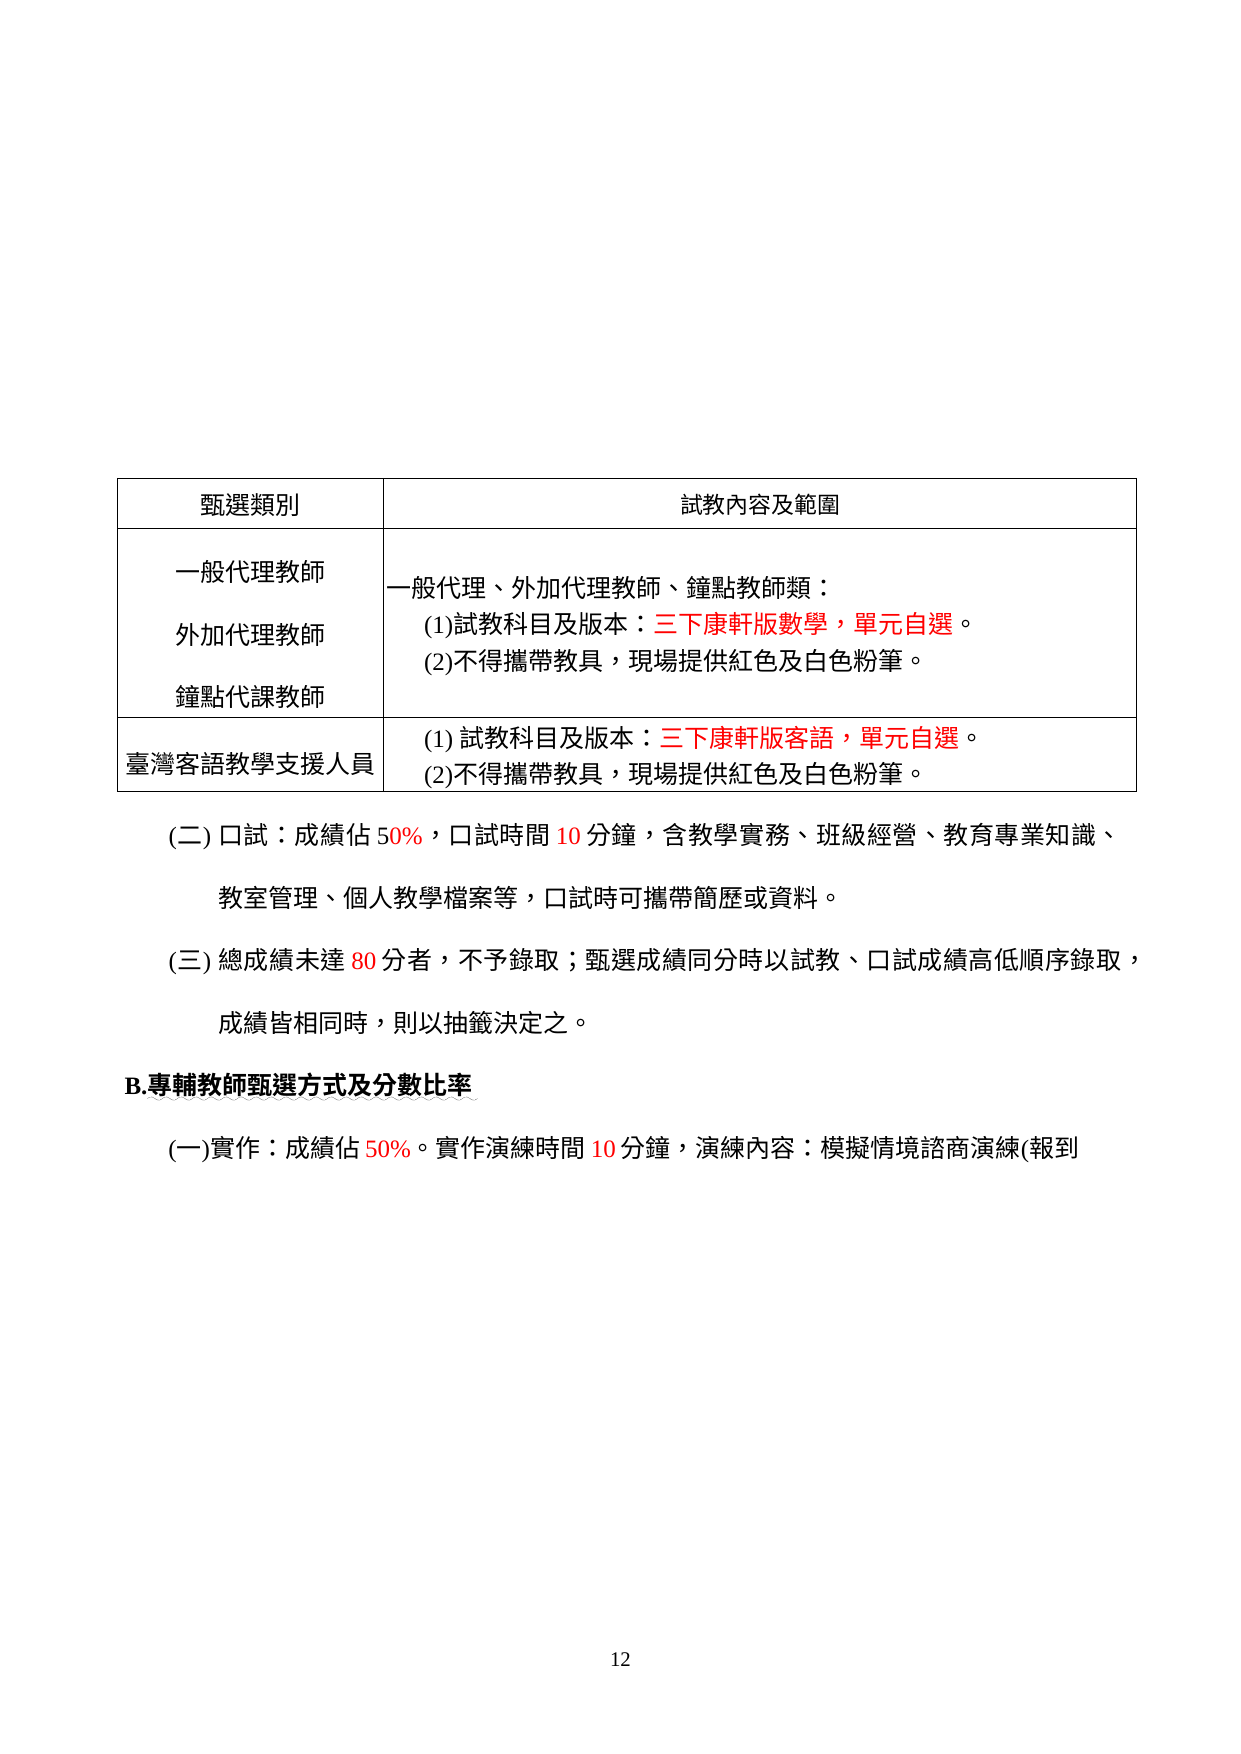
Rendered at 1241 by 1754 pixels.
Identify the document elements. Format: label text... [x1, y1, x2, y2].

table_header 甄選類別 [118, 479, 383, 528]
table_cell 臺灣客語教學支援人員 [118, 718, 383, 791]
text (一)實作：成績佔50%。實作演練時間10分鐘，演練內容：模擬情境諮商演練(報到 [143, 1105, 1122, 1167]
table_header 試教內容及範圍 [384, 479, 1136, 528]
text (三) 總成績未達80分者，不予錄取；甄選成績同分時以試教、口試成績高低順序錄取，成績皆相同時，則以抽籤決定之。 [168, 917, 1122, 1042]
text (二) 口試：成績佔50%，口試時間10分鐘，含教學實務、班級經營、教育專業知識、教室管理、個人教學檔案等，口試時可攜帶簡歷或資料。 [168, 792, 1122, 917]
table_cell 一般代理、外加代理教師、鐘點教師類： (1)試教科目及版本：三下康軒版數學，單元自選。 (2)不得攜帶教具，現場提供紅色及白色粉筆。 [384, 529, 1136, 717]
table_cell 一般代理教師 外加代理教師 鐘點代課教師 [118, 529, 383, 717]
text B.專輔教師甄選方式及分數比率 [118, 1042, 1122, 1105]
table_cell (1) 試教科目及版本：三下康軒版客語，單元自選。 (2)不得攜帶教具，現場提供紅色及白色粉筆。 [384, 718, 1136, 791]
